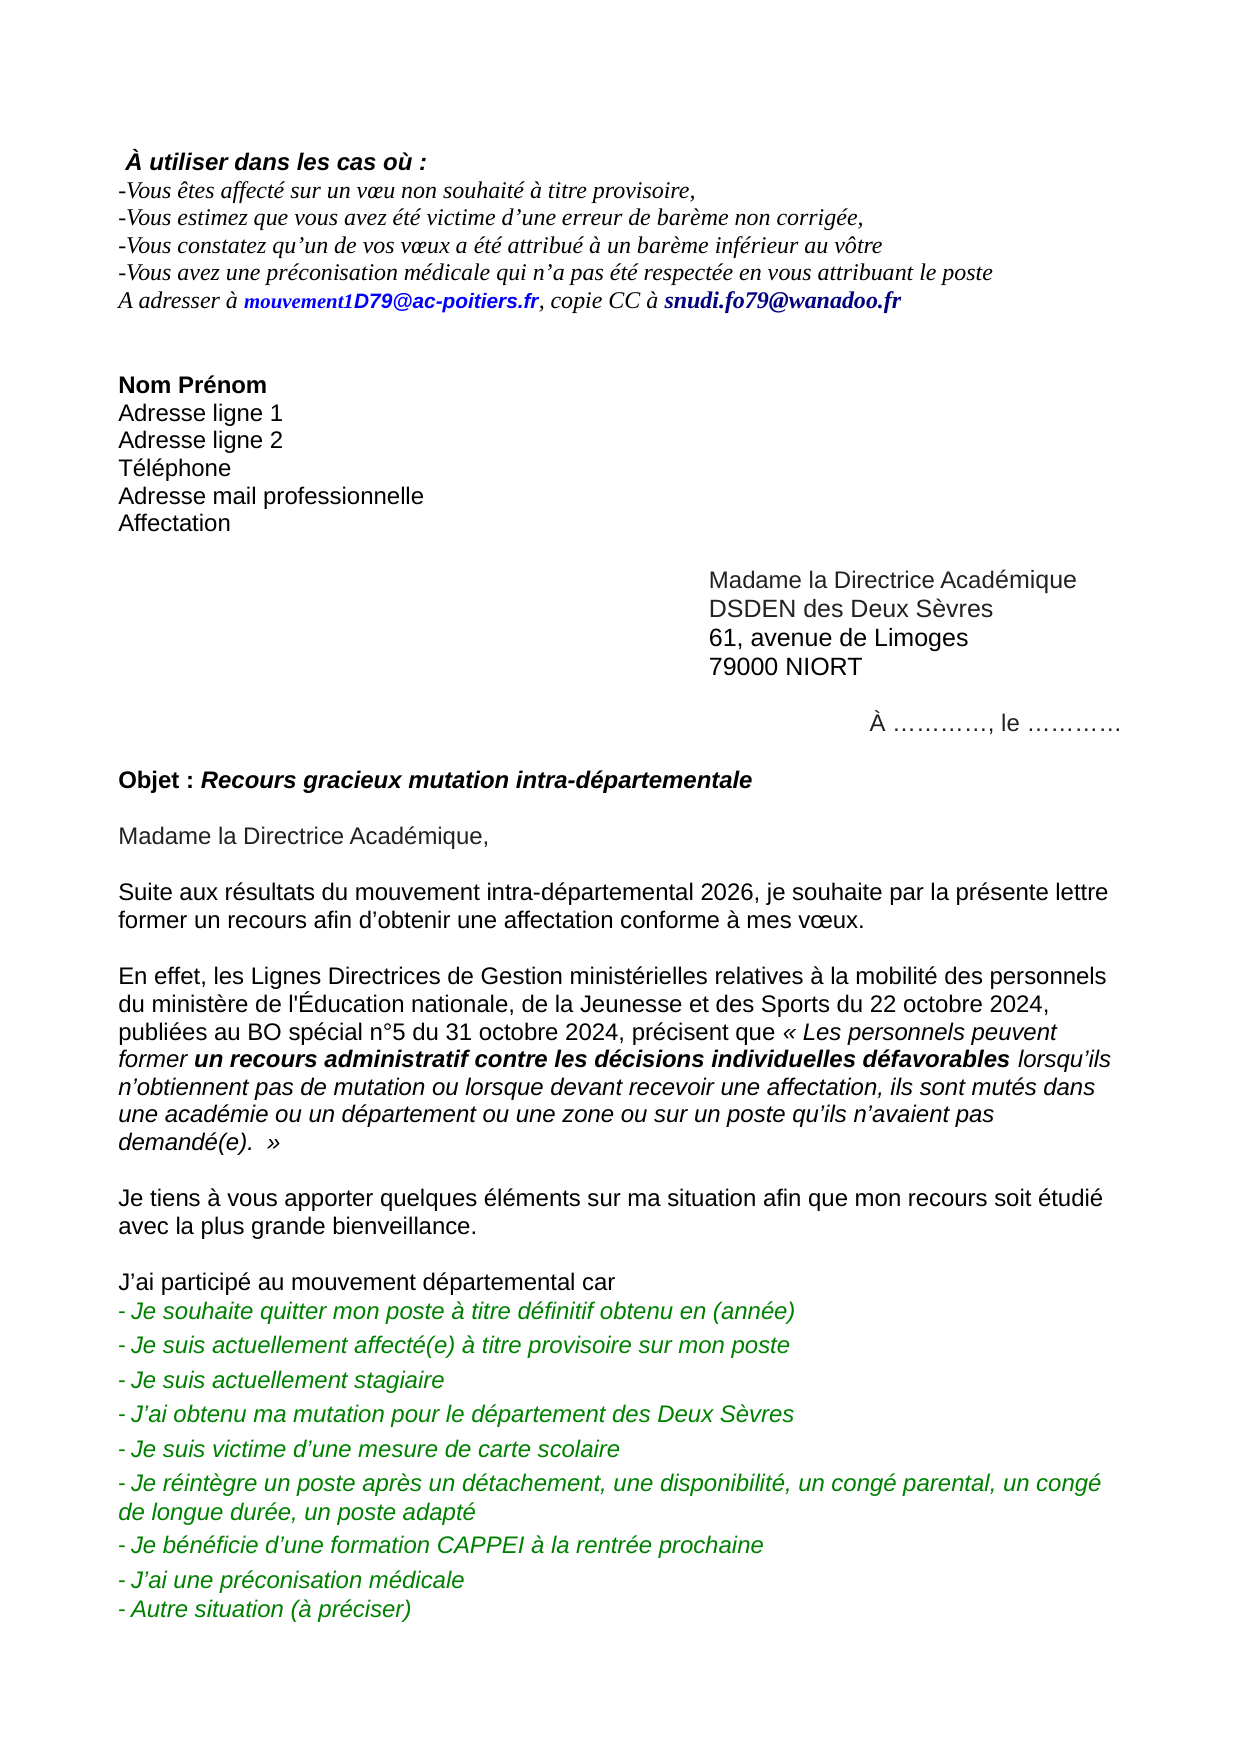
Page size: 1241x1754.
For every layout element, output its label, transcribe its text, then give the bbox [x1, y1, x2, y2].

text - Autre situation (à préciser) [118, 1594, 1122, 1623]
text Objet : Recours gracieux mutation intra-départementale [118, 766, 1122, 793]
text A adresser à mouvement1D79@ac-poitiers.fr, copie CC à snudi.fo79@wanadoo.fr [118, 286, 1122, 314]
text Suite aux résultats du mouvement intra-départemental 2026, je souhaite par la présente lettre former un recours afin d’obtenir une affectation conforme à mes vœux. [118, 878, 1122, 933]
text - Je réintègre un poste après un détachement, une disponibilité, un congé parental, un congé de longue durée, un poste adapté [118, 1468, 1122, 1525]
text Je tiens à vous apporter quelques éléments sur ma situation afin que mon recours soit étudié avec la plus grande bienveillance. [118, 1184, 1122, 1239]
text - J’ai obtenu ma mutation pour le département des Deux Sèvres [118, 1399, 1122, 1428]
text 61, avenue de Limoges 79000 NIORT [709, 623, 1122, 681]
text -Vous constatez qu’un de vos vœux a été attribué à un barème inférieur au vôtre [118, 231, 1122, 258]
text -Vous avez une préconisation médicale qui n’a pas été respectée en vous attribuant le poste [118, 258, 1122, 286]
text - Je suis actuellement stagiaire [118, 1365, 1122, 1394]
text - Je suis actuellement affecté(e) à titre provisoire sur mon poste [118, 1330, 1122, 1359]
text À utiliser dans les cas où : [118, 147, 1122, 176]
text Madame la Directrice Académique, [118, 822, 1122, 849]
text Affectation [118, 509, 1122, 537]
text - Je suis victime d’une mesure de carte scolaire [118, 1434, 1122, 1463]
text J’ai participé au mouvement départemental car [118, 1268, 1122, 1296]
text Adresse ligne 2 [118, 426, 1122, 454]
text Adresse ligne 1 [118, 399, 1122, 426]
text -Vous êtes affecté sur un vœu non souhaité à titre provisoire, [118, 176, 1122, 203]
text Adresse mail professionnelle [118, 482, 1122, 509]
text En effet, les Lignes Directrices de Gestion ministérielles relatives à la mobilité des personnels du ministère de l'Éducation nationale, de la Jeunesse et des Sports du 22 octobre 2024, publiées au BO spécial n°5 du 31 octobre 2024, précisent que « Les personnels peuvent former un recours administratif contre les décisions individuelles défavorables lorsqu’ils n’obtiennent pas de mutation ou lorsque devant recevoir une affectation, ils sont mutés dans une académie ou un département ou une zone ou sur un poste qu’ils n’avaient pas demandé(e). » [118, 962, 1122, 1156]
text -Vous estimez que vous avez été victime d’une erreur de barème non corrigée, [118, 203, 1122, 231]
text Téléphone [118, 454, 1122, 482]
text - Je souhaite quitter mon poste à titre définitif obtenu en (année) [118, 1296, 1122, 1325]
text - Je bénéficie d’une formation CAPPEI à la rentrée prochaine [118, 1530, 1122, 1559]
text - J’ai une préconisation médicale [118, 1565, 1122, 1594]
text DSDEN des Deux Sèvres [709, 594, 1122, 623]
text À …………, le ………… [118, 709, 1122, 737]
text Madame la Directrice Académique [709, 566, 1122, 594]
text Nom Prénom [118, 371, 1122, 399]
